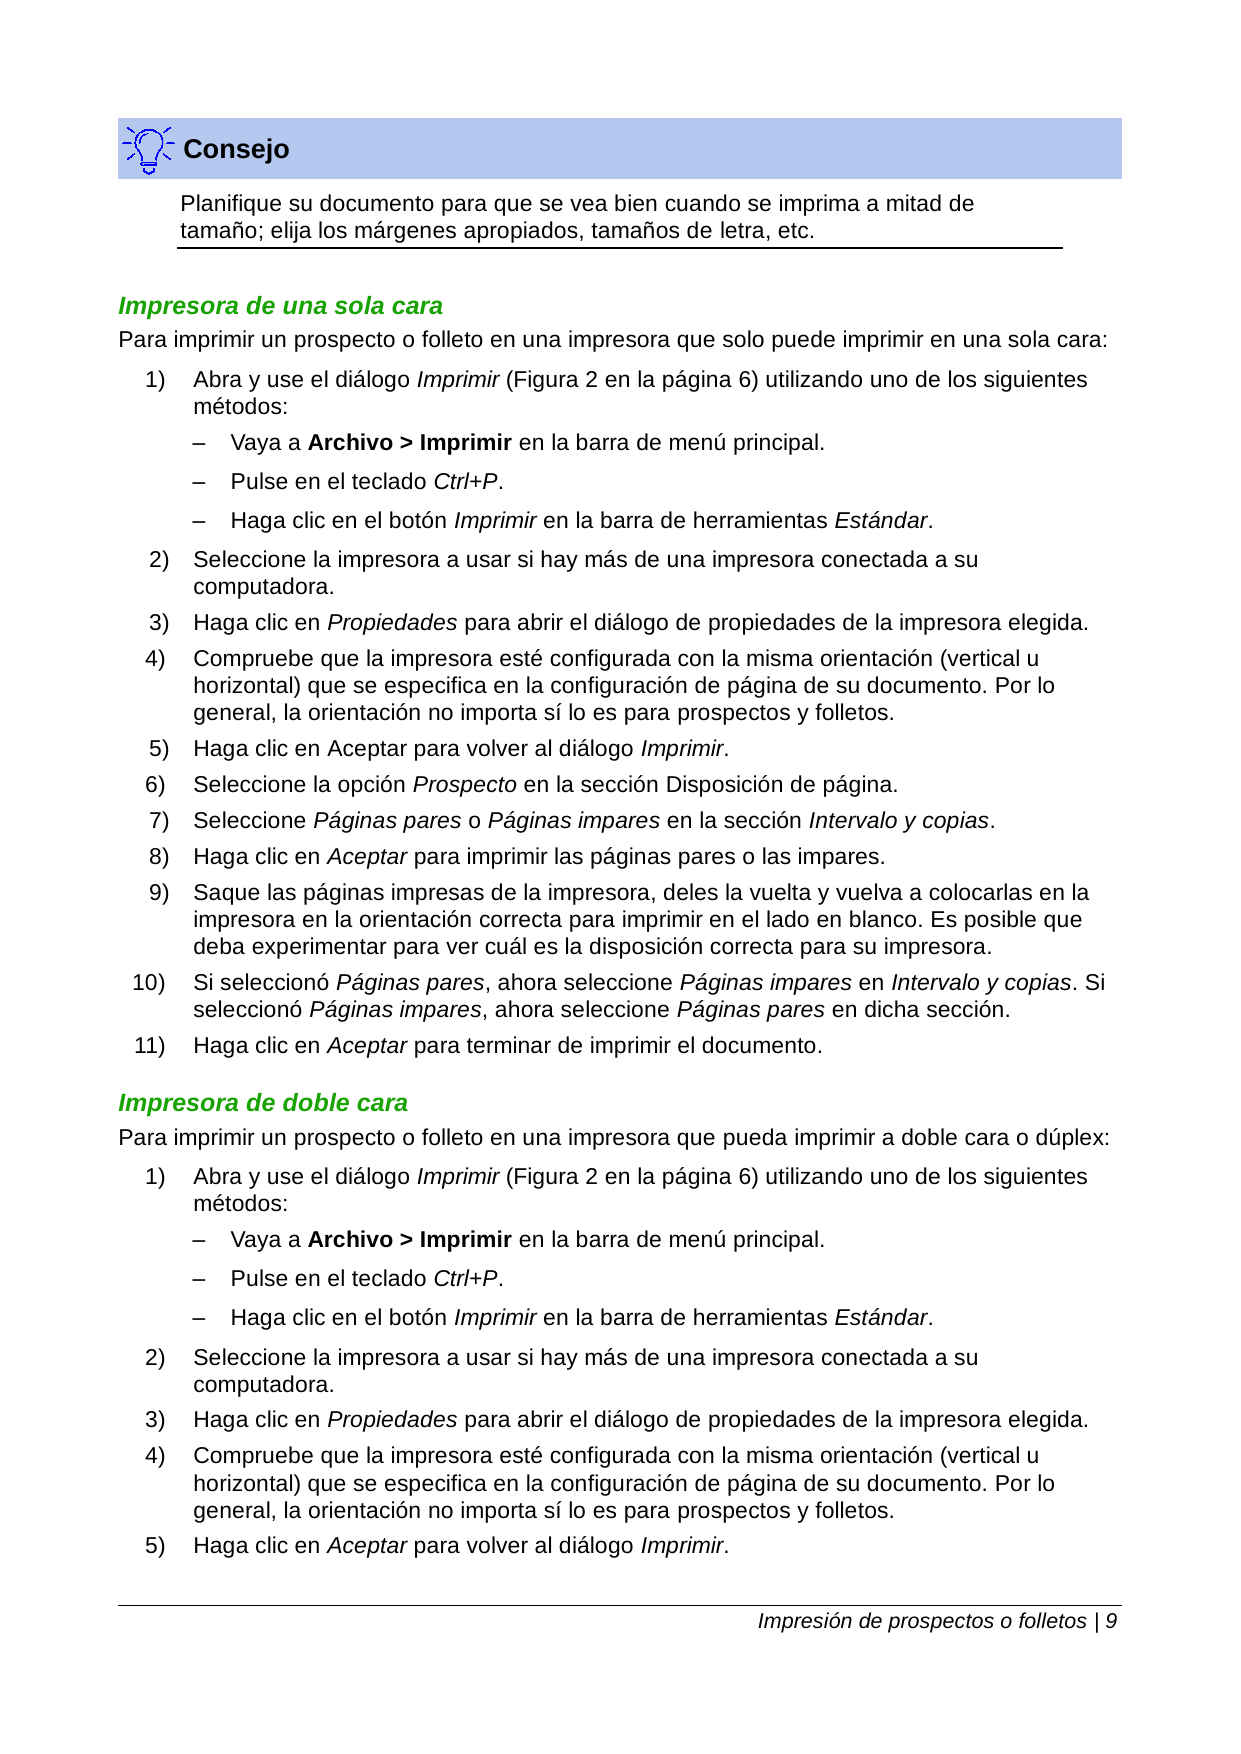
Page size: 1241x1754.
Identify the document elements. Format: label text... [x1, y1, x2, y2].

list Haga clic en Aceptar para imprimir las páginas pares o las impares. [169, 842, 1122, 869]
list Vaya a Archivo > Imprimir en la barra de menú principal. [192, 428, 1122, 455]
list Saque las páginas impresas de la impresora, deles la vuelta y vuelva a colocarlas en la impresora en la orientación correcta para imprimir en el lado en blanco. Es posible que deba experimentar para ver cuál es la disposición correcta para su impresora. [169, 878, 1122, 959]
list Compruebe que la impresora esté configurada con la misma orientación (vertical u horizontal) que se especifica en la configuración de página de su documento. Por lo general, la orientación no importa sí lo es para prospectos y folletos. [165, 1442, 1122, 1523]
subtitle Impresora de una sola cara [118, 291, 1122, 320]
list Compruebe que la impresora esté configurada con la misma orientación (vertical u horizontal) que se especifica en la configuración de página de su documento. Por lo general, la orientación no importa sí lo es para prospectos y folletos. [165, 644, 1122, 726]
list Pulse en el teclado Ctrl+P. [192, 1265, 1122, 1292]
list Haga clic en Aceptar para volver al diálogo Imprimir. [169, 734, 1122, 762]
list Seleccione la impresora a usar si hay más de una impresora conectada a su computadora. [169, 546, 1122, 600]
list Pulse en el teclado Ctrl+P. [192, 467, 1122, 494]
list Haga clic en el botón Imprimir en la barra de herramientas Estándar. [192, 506, 1122, 533]
list Abra y use el diálogo Imprimir (Figura 2 en la página 6) utilizando uno de los siguientes métodos: [165, 1163, 1122, 1217]
subtitle Consejo [118, 118, 1122, 179]
list Seleccione la opción Prospecto en la sección Disposición de página. [165, 771, 1122, 798]
picture [119, 119, 179, 179]
text Planifique su documento para que se vea bien cuando se imprima a mitad de tamaño; elija los márgenes apropiados, tamaños de letra, etc. [177, 187, 1063, 247]
list Haga clic en Aceptar para volver al diálogo Imprimir. [165, 1532, 1122, 1559]
list Vaya a Archivo > Imprimir en la barra de menú principal. [192, 1226, 1122, 1253]
list Haga clic en Propiedades para abrir el diálogo de propiedades de la impresora elegida. [165, 1406, 1122, 1433]
text Para imprimir un prospecto o folleto en una impresora que solo puede imprimir en una sola cara: [118, 326, 1122, 353]
list Si seleccionó Páginas pares, ahora seleccione Páginas impares en Intervalo y copias. Si seleccionó Páginas impares, ahora seleccione Páginas pares en dicha sección. [165, 968, 1122, 1023]
subtitle Impresora de doble cara [118, 1088, 1122, 1117]
list Haga clic en Propiedades para abrir el diálogo de propiedades de la impresora elegida. [169, 608, 1122, 636]
list Seleccione Páginas pares o Páginas impares en la sección Intervalo y copias. [169, 806, 1122, 833]
list Haga clic en el botón Imprimir en la barra de herramientas Estándar. [192, 1304, 1122, 1331]
text Para imprimir un prospecto o folleto en una impresora que pueda imprimir a doble cara o dúplex: [118, 1123, 1122, 1150]
list Abra y use el diálogo Imprimir (Figura 2 en la página 6) utilizando uno de los siguientes métodos: [165, 365, 1122, 419]
list Haga clic en Aceptar para terminar de imprimir el documento. [165, 1031, 1122, 1058]
list Seleccione la impresora a usar si hay más de una impresora conectada a su computadora. [165, 1343, 1122, 1397]
